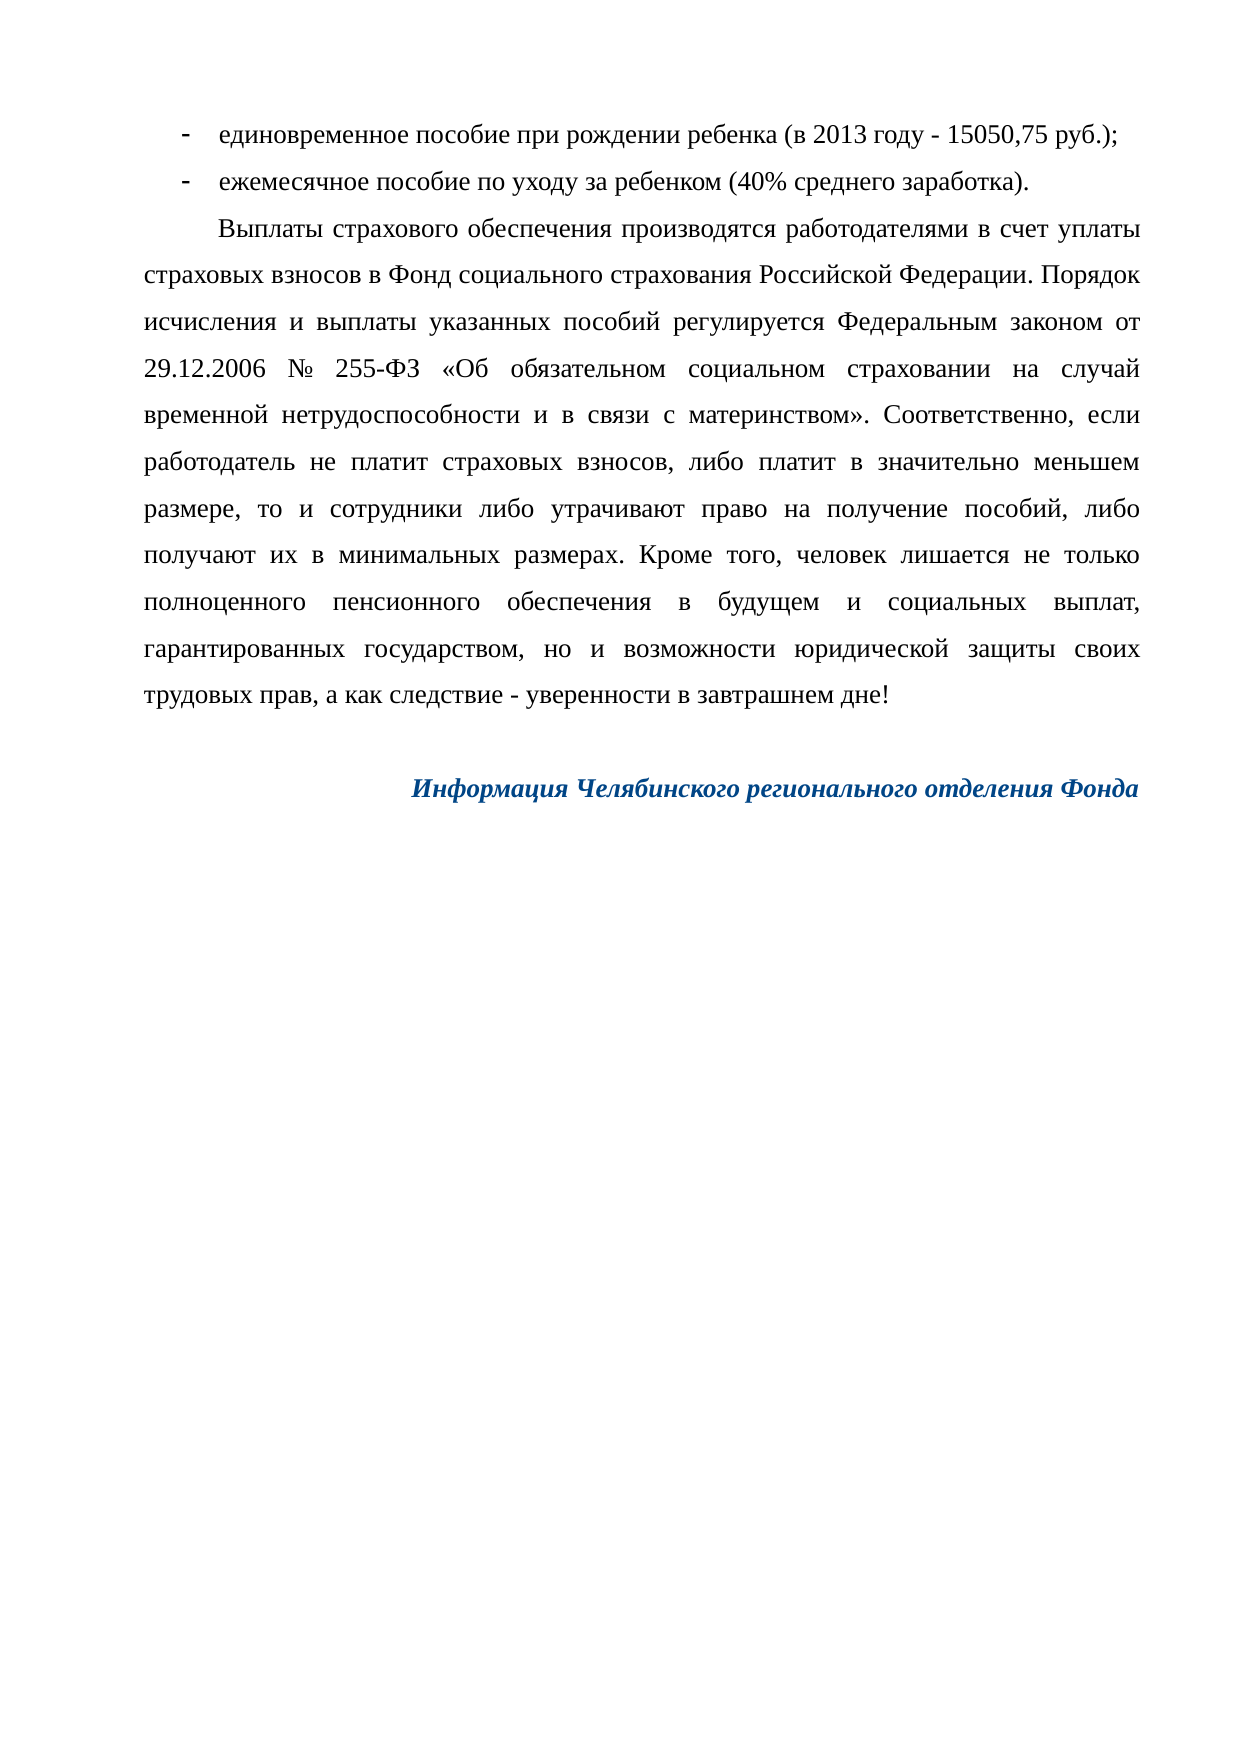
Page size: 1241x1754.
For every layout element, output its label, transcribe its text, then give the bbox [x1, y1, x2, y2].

list ежемесячное пособие по уходу за ребенком (40% среднего заработка). [181, 165, 1142, 196]
text Информация Челябинского регионального отделения Фонда [144, 772, 1142, 803]
list единовременное пособие при рождении ребенка (в 2013 году - 15050,75 руб.); [181, 118, 1142, 149]
text Выплаты страхового обеспечения производятся работодателями в счет уплаты страховых взносов в Фонд социального страхования Российской Федерации. Порядок исчисления и выплаты указанных пособий регулируется Федеральным законом от 29.12.2006 № 255-ФЗ «Об обязательном социальном страховании на случай временной нетрудоспособности и в связи с материнством». Соответственно, если работодатель не платит страховых взносов, либо платит в значительно меньшем размере, то и сотрудники либо утрачивают право на получение пособий, либо получают их в минимальных размерах. Кроме того, человек лишается не только полноценного пенсионного обеспечения в будущем и социальных выплат, гарантированных государством, но и возможности юридической защиты своих трудовых прав, а как следствие - уверенности в завтрашнем дне! [144, 212, 1142, 710]
